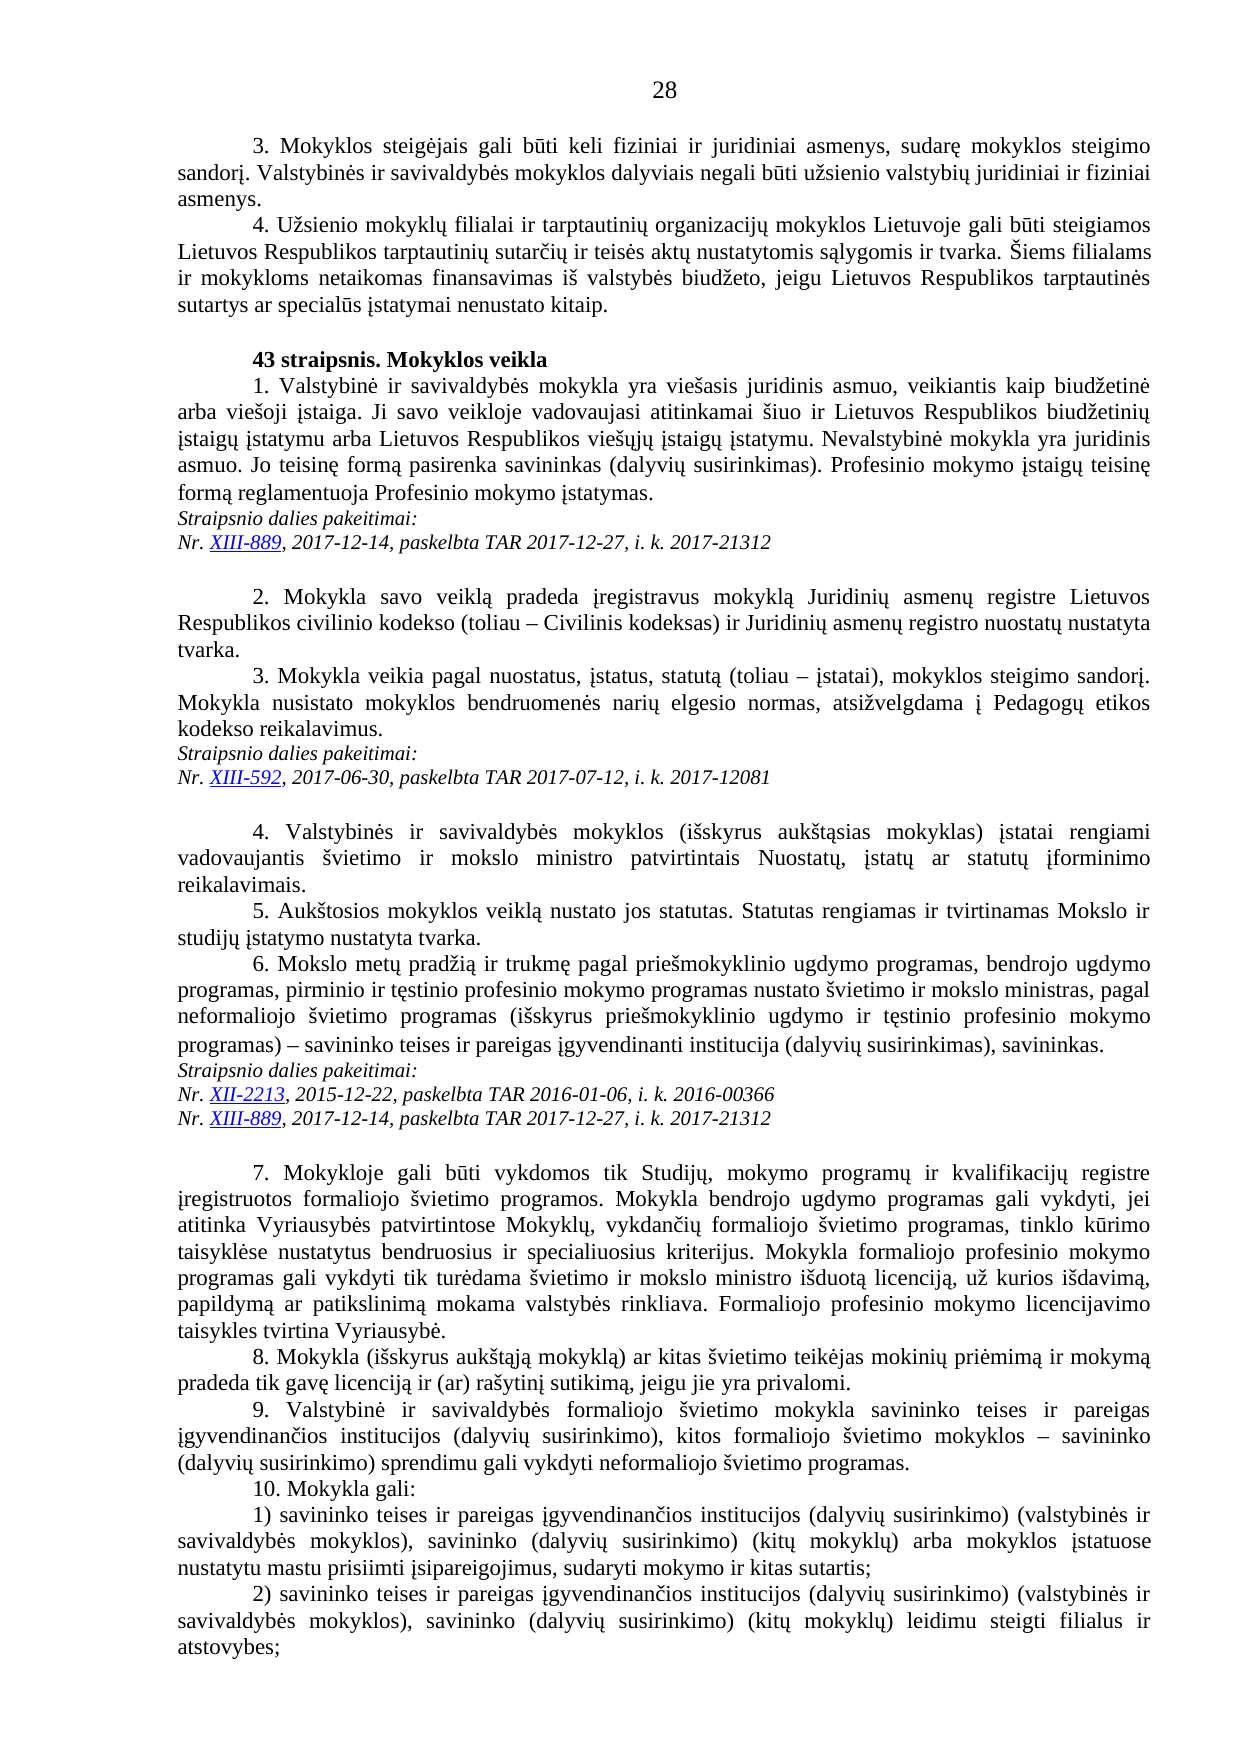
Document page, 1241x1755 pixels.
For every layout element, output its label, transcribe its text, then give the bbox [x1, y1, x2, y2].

text 5. Aukštosios mokyklos veiklą nustato jos statutas. Statutas rengiamas ir tvirtinamas Mokslo ir studijų įstatymo nustatyta tvarka. [177, 897, 1152, 950]
text 3. Mokykla veikia pagal nuostatus, įstatus, statutą (toliau – įstatai), mokyklos steigimo sandorį. Mokykla nusistato mokyklos bendruomenės narių elgesio normas, atsižvelgdama į Pedagogų etikos kodekso reikalavimus. [177, 662, 1152, 741]
text 4. Užsienio mokyklų filialai ir tarptautinių organizacijų mokyklos Lietuvoje gali būti steigiamos Lietuvos Respublikos tarptautinių sutarčių ir teisės aktų nustatytomis sąlygomis ir tvarka. Šiems filialams ir mokykloms netaikomas finansavimas iš valstybės biudžeto, jeigu Lietuvos Respublikos tarptautinės sutartys ar specialūs įstatymai nenustato kitaip. [177, 212, 1152, 317]
text 1) savininko teises ir pareigas įgyvendinančios institucijos (dalyvių susirinkimo) (valstybinės ir savivaldybės mokyklos), savininko (dalyvių susirinkimo) (kitų mokyklų) arba mokyklos įstatuose nustatytu mastu prisiimti įsipareigojimus, sudaryti mokymo ir kitas sutartis; [177, 1501, 1152, 1580]
text 1. Valstybinė ir savivaldybės mokykla yra viešasis juridinis asmuo, veikiantis kaip biudžetinė arba viešoji įstaiga. Ji savo veikloje vadovaujasi atitinkamai šiuo ir Lietuvos Respublikos biudžetinių įstaigų įstatymu arba Lietuvos Respublikos viešųjų įstaigų įstatymu. Nevalstybinė mokykla yra juridinis asmuo. Jo teisinę formą pasirenka savininkas (dalyvių susirinkimas). Profesinio mokymo įstaigų teisinę formą reglamentuoja Profesinio mokymo įstatymas. [177, 372, 1152, 506]
text 8. Mokykla (išskyrus aukštąją mokyklą) ar kitas švietimo teikėjas mokinių priėmimą ir mokymą pradeda tik gavę licenciją ir (ar) rašytinį sutikimą, jeigu jie yra privalomi. [177, 1343, 1152, 1396]
text Nr. XII-2213, 2015-12-22, paskelbta TAR 2016-01-06, i. k. 2016-00366 [177, 1082, 1152, 1106]
text Nr. XIII-889, 2017-12-14, paskelbta TAR 2017-12-27, i. k. 2017-21312 [177, 1106, 1152, 1130]
text 43 straipsnis. Mokyklos veikla [177, 346, 1152, 372]
text 3. Mokyklos steigėjais gali būti keli fiziniai ir juridiniai asmenys, sudarę mokyklos steigimo sandorį. Valstybinės ir savivaldybės mokyklos dalyviais negali būti užsienio valstybių juridiniai ir fiziniai asmenys. [177, 132, 1152, 212]
text 7. Mokykloje gali būti vykdomos tik Studijų, mokymo programų ir kvalifikacijų registre įregistruotos formaliojo švietimo programos. Mokykla bendrojo ugdymo programas gali vykdyti, jei atitinka Vyriausybės patvirtintose Mokyklų, vykdančių formaliojo švietimo programas, tinklo kūrimo taisyklėse nustatytus bendruosius ir specialiuosius kriterijus. Mokykla formaliojo profesinio mokymo programas gali vykdyti tik turėdama švietimo ir mokslo ministro išduotą licenciją, už kurios išdavimą, papildymą ar patikslinimą mokama valstybės rinkliava. Formaliojo profesinio mokymo licencijavimo taisykles tvirtina Vyriausybė. [177, 1159, 1152, 1343]
text Nr. XIII-592, 2017-06-30, paskelbta TAR 2017-07-12, i. k. 2017-12081 [177, 765, 1152, 789]
text 4. Valstybinės ir savivaldybės mokyklos (išskyrus aukštąsias mokyklas) įstatai rengiami vadovaujantis švietimo ir mokslo ministro patvirtintais Nuostatų, įstatų ar statutų įforminimo reikalavimais. [177, 818, 1152, 897]
text 6. Mokslo metų pradžią ir trukmę pagal priešmokyklinio ugdymo programas, bendrojo ugdymo programas, pirminio ir tęstinio profesinio mokymo programas nustato švietimo ir mokslo ministras, pagal neformaliojo švietimo programas (išskyrus priešmokyklinio ugdymo ir tęstinio profesinio mokymo programas) – savininko teises ir pareigas įgyvendinanti institucija (dalyvių susirinkimas), savininkas. [177, 950, 1152, 1058]
text 10. Mokykla gali: [177, 1475, 1152, 1501]
text Straipsnio dalies pakeitimai: [177, 741, 1152, 765]
text 2. Mokykla savo veiklą pradeda įregistravus mokyklą Juridinių asmenų registre Lietuvos Respublikos civilinio kodekso (toliau – Civilinis kodeksas) ir Juridinių asmenų registro nuostatų nustatyta tvarka. [177, 583, 1152, 662]
text 9. Valstybinė ir savivaldybės formaliojo švietimo mokykla savininko teises ir pareigas įgyvendinančios institucijos (dalyvių susirinkimo), kitos formaliojo švietimo mokyklos – savininko (dalyvių susirinkimo) sprendimu gali vykdyti neformaliojo švietimo programas. [177, 1396, 1152, 1475]
text Straipsnio dalies pakeitimai: [177, 506, 1152, 530]
text 2) savininko teises ir pareigas įgyvendinančios institucijos (dalyvių susirinkimo) (valstybinės ir savivaldybės mokyklos), savininko (dalyvių susirinkimo) (kitų mokyklų) leidimu steigti filialus ir atstovybes; [177, 1580, 1152, 1659]
text Nr. XIII-889, 2017-12-14, paskelbta TAR 2017-12-27, i. k. 2017-21312 [177, 530, 1152, 554]
text Straipsnio dalies pakeitimai: [177, 1058, 1152, 1082]
